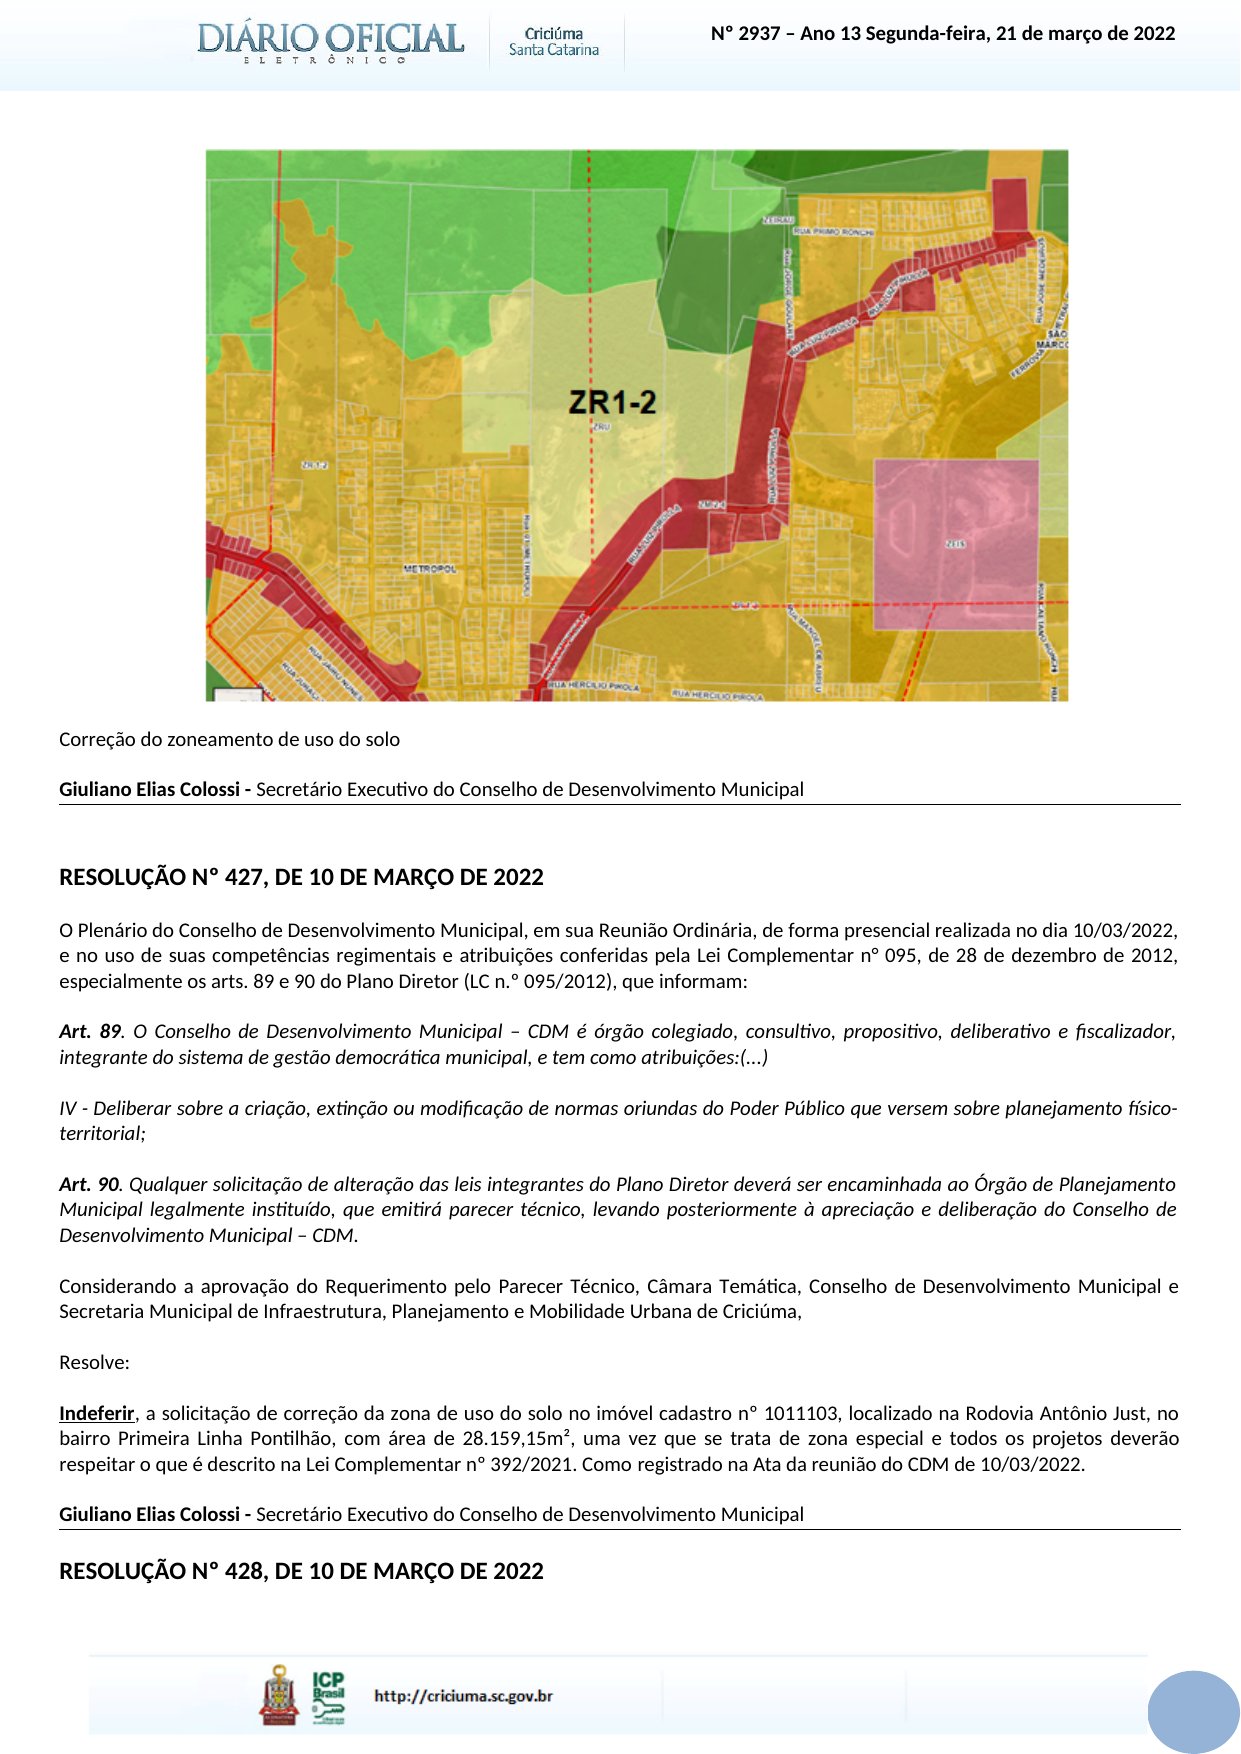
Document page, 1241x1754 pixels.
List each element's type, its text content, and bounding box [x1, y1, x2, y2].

text Art. 89. O Conselho de Desenvolvimento Municipal – CDM é órgão colegiado, consultivo, propositivo, deliberativo e fiscalizador, integrante do sistema de gestão democrática municipal, e tem como atribuições:(...) [59, 1019, 1181, 1069]
text Considerando a aprovação do Requerimento pelo Parecer Técnico, Câmara Temática, Conselho de Desenvolvimento Municipal e Secretaria Municipal de Infraestrutura, Planejamento e Mobilidade Urbana de Criciúma, [59, 1273, 1181, 1324]
text Art. 90. Qualquer solicitação de alteração das leis integrantes do Plano Diretor deverá ser encaminhada ao Órgão de Planejamento Municipal legalmente instituído, que emitirá parecer técnico, levando posteriormente à apreciação e deliberação do Conselho de Desenvolvimento Municipal – CDM. [59, 1171, 1181, 1247]
text O Plenário do Conselho de Desenvolvimento Municipal, em sua Reunião Ordinária, de forma presencial realizada no dia 10/03/2022, e no uso de suas competências regimentais e atribuições conferidas pela Lei Complementar n° 095, de 28 de dezembro de 2012, especialmente os arts. 89 e 90 do Plano Diretor (LC n.º 095/2012), que informam: [59, 917, 1181, 993]
text Correção do zoneamento de uso do solo [59, 726, 1181, 751]
text IV - Deliberar sobre a criação, extinção ou modificação de normas oriundas do Poder Público que versem sobre planejamento físico-territorial; [59, 1095, 1181, 1146]
text Resolve: [59, 1349, 1181, 1374]
text Giuliano Elias Colossi - Secretário Executivo do Conselho de Desenvolvimento Municipal [59, 1502, 1181, 1529]
text Giuliano Elias Colossi - Secretário Executivo do Conselho de Desenvolvimento Municipal [59, 777, 1181, 804]
text RESOLUÇÃO Nº 427, DE 10 DE MARÇO DE 2022 [59, 861, 1181, 892]
text Indeferir, a solicitação de correção da zona de uso do solo no imóvel cadastro nº 1011103, localizado na Rodovia Antônio Just, no bairro Primeira Linha Pontilhão, com área de 28.159,15m², uma vez que se trata de zona especial e todos os projetos deverão respeitar o que é descrito na Lei Complementar nº 392/2021. Como registrado na Ata da reunião do CDM de 10/03/2022. [59, 1400, 1181, 1476]
text RESOLUÇÃO Nº 428, DE 10 DE MARÇO DE 2022 [59, 1556, 1181, 1586]
